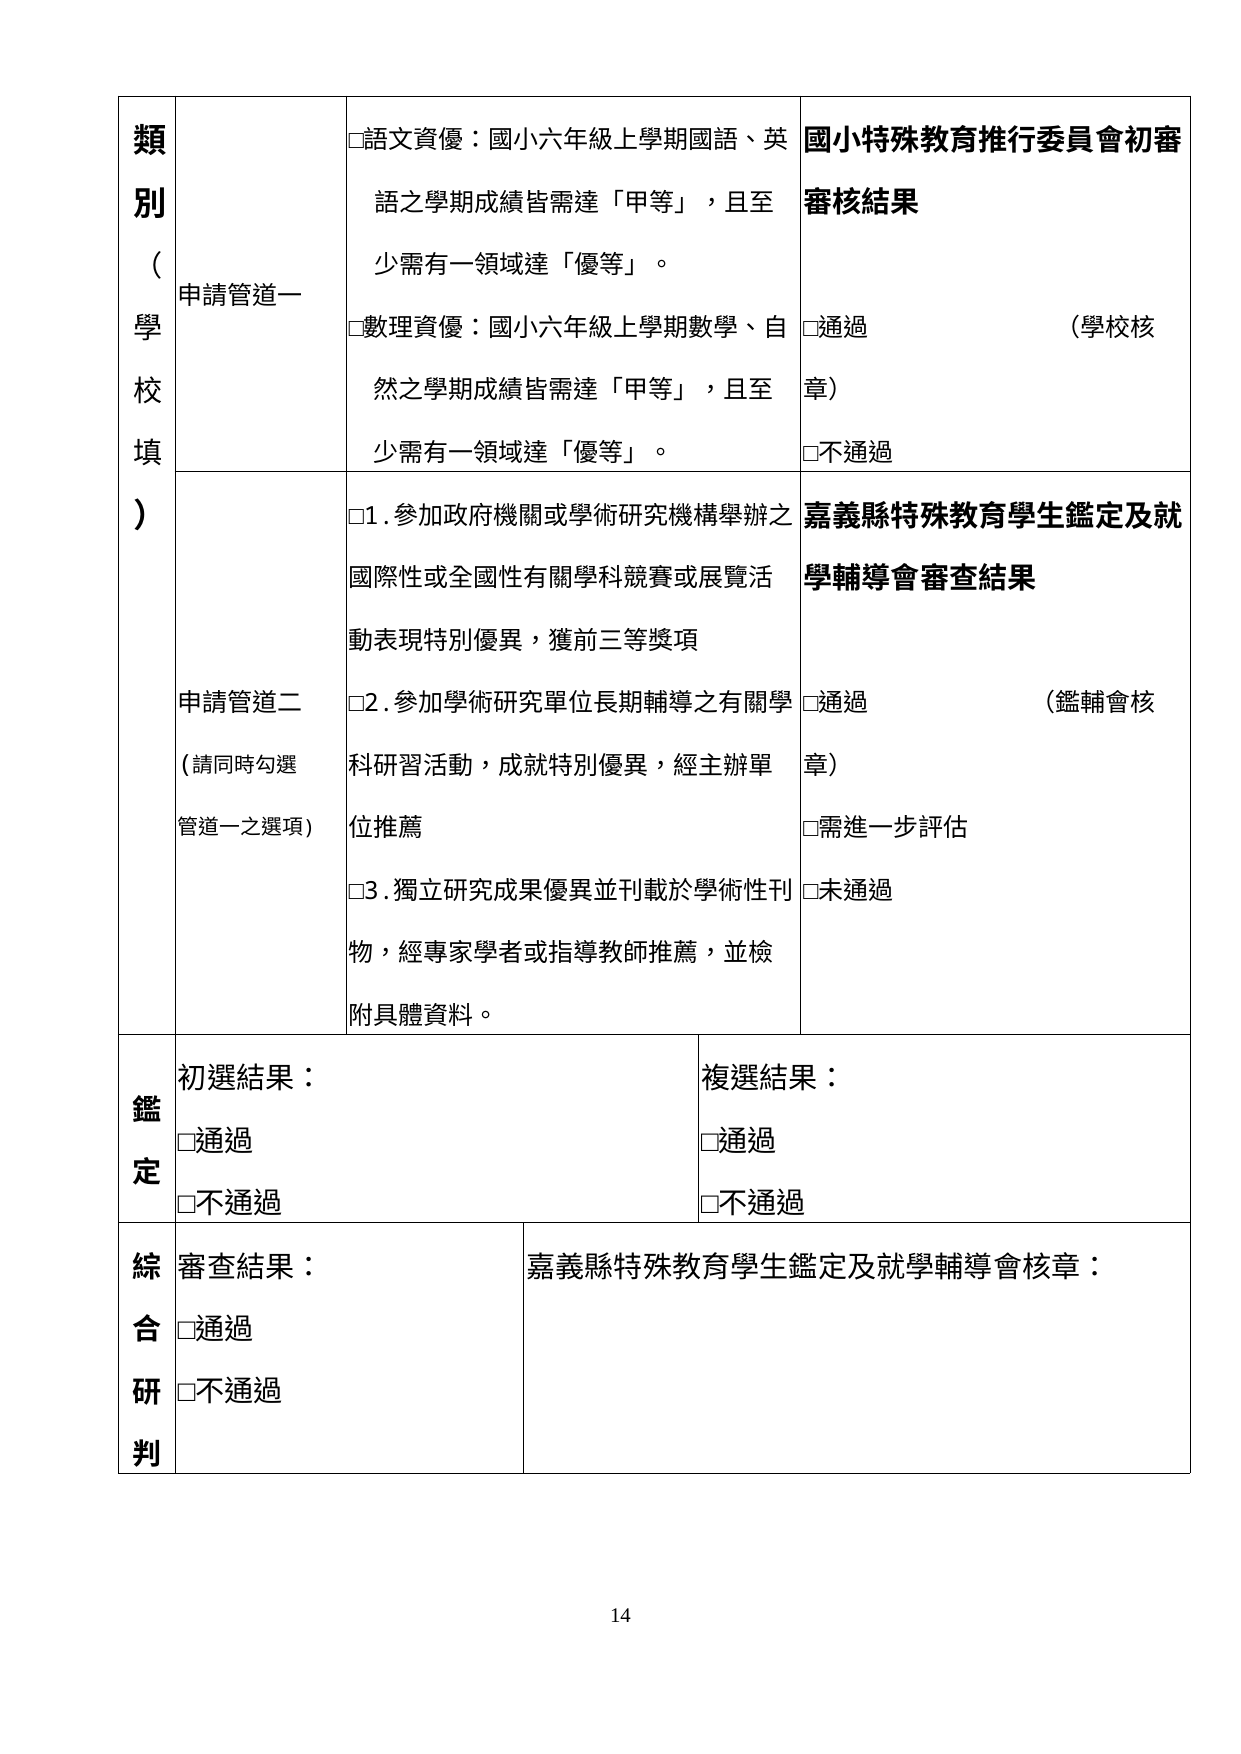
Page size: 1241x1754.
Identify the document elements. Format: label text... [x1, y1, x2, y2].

table_cell 申請管道一 [176, 97, 346, 471]
table_cell □1.參加政府機關或學術研究機構舉辦之國際性或全國性有關學科競賽或展覽活動表現特別優異，獲前三等獎項 □2.參加學術研究單位長期輔導之有關學科研習活動，成就特別優異，經主辦單位推薦 □3.獨立研究成果優異並刊載於學術性刊物，經專家學者或指導教師推薦，並檢附具體資料。 [347, 472, 800, 1034]
table_cell 初選結果： □通過 □不通過 [176, 1035, 698, 1222]
table_cell 審查結果： □通過 □不通過 [176, 1223, 523, 1473]
table_cell 綜合研判 [119, 1223, 175, 1473]
table_cell 複選結果： □通過 □不通過 [699, 1035, 1190, 1222]
table_cell 申請管道二 (請同時勾選 管道一之選項) [176, 472, 346, 1034]
table_cell 鑑定 [119, 1035, 175, 1222]
table_cell 國小特殊教育推行委員會初審 審核結果 □通過 （學校核章） □不通過 [801, 97, 1190, 471]
table_cell 嘉義縣特殊教育學生鑑定及就學輔導會審查結果 □通過 （鑑輔會核章） □需進一步評估 □未通過 [801, 472, 1190, 1034]
table_cell □語文資優：國小六年級上學期國語、英語之學期成績皆需達「甲等」，且至少需有一領域達「優等」。 □數理資優：國小六年級上學期數學、自然之學期成績皆需達「甲等」，且至少需有一領域達「優等」。 [347, 97, 800, 471]
table_cell 嘉義縣特殊教育學生鑑定及就學輔導會核章： [524, 1223, 1190, 1473]
table_cell 類別（學校填） [119, 97, 175, 1034]
